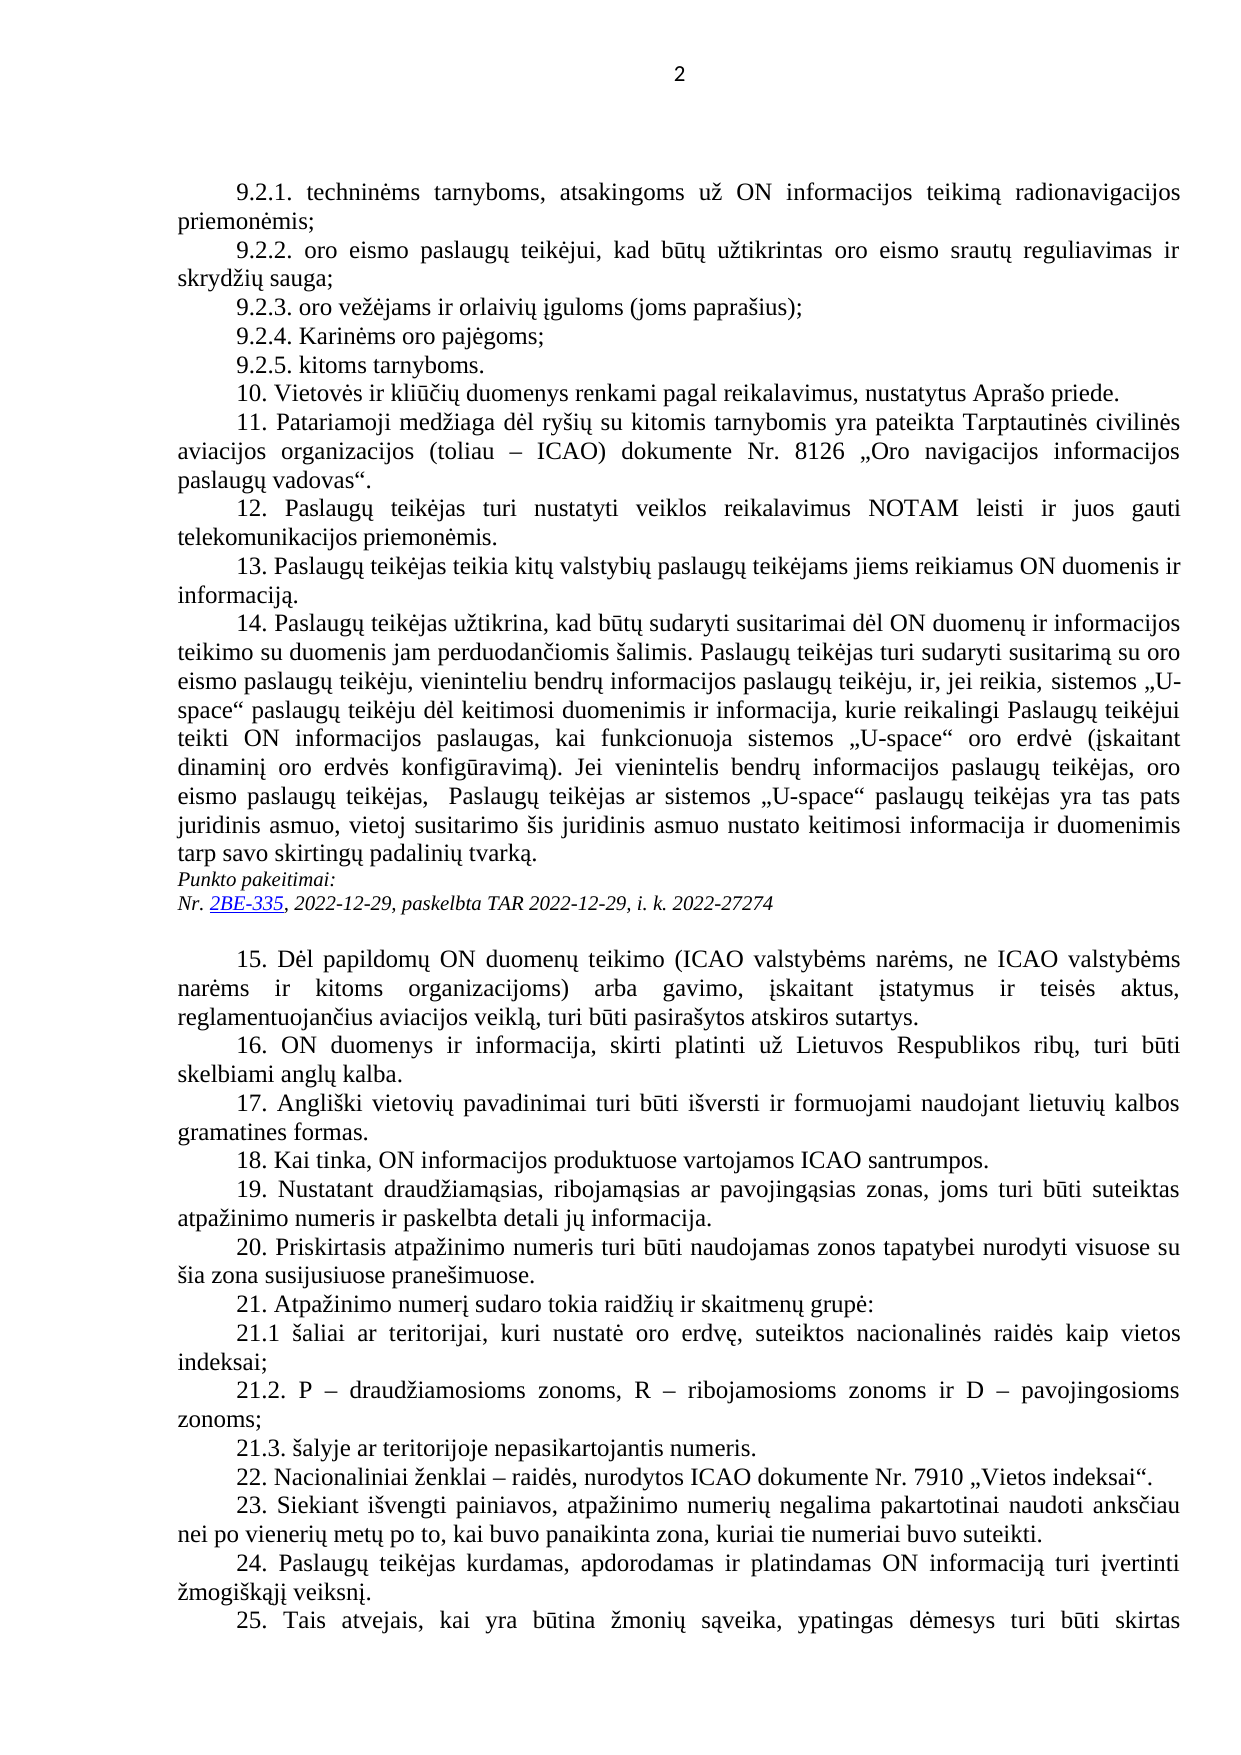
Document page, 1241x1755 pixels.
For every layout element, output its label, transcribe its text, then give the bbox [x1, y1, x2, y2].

text 21.3. šalyje ar teritorijoje nepasikartojantis numeris. [177, 1433, 1181, 1462]
text 15. Dėl papildomų ON duomenų teikimo (ICAO valstybėms narėms, ne ICAO valstybėms narėms ir kitoms organizacijoms) arba gavimo, įskaitant įstatymus ir teisės aktus, reglamentuojančius aviacijos veiklą, turi būti pasirašytos atskiros sutartys. [177, 944, 1181, 1030]
text 23. Siekiant išvengti painiavos, atpažinimo numerių negalima pakartotinai naudoti anksčiau nei po vienerių metų po to, kai buvo panaikinta zona, kuriai tie numeriai buvo suteikti. [177, 1490, 1181, 1548]
text Punkto pakeitimai: [177, 867, 1181, 891]
text 17. Angliški vietovių pavadinimai turi būti išversti ir formuojami naudojant lietuvių kalbos gramatines formas. [177, 1088, 1181, 1145]
text 14. Paslaugų teikėjas užtikrina, kad būtų sudaryti susitarimai dėl ON duomenų ir informacijos teikimo su duomenis jam perduodančiomis šalimis. Paslaugų teikėjas turi sudaryti susitarimą su oro eismo paslaugų teikėju, vieninteliu bendrų informacijos paslaugų teikėju, ir, jei reikia, sistemos „U-space“ paslaugų teikėju dėl keitimosi duomenimis ir informacija, kurie reikalingi Paslaugų teikėjui teikti ON informacijos paslaugas, kai funkcionuoja sistemos „U-space“ oro erdvė (įskaitant dinaminį oro erdvės konfigūravimą). Jei vienintelis bendrų informacijos paslaugų teikėjas, oro eismo paslaugų teikėjas, Paslaugų teikėjas ar sistemos „U-space“ paslaugų teikėjas yra tas pats juridinis asmuo, vietoj susitarimo šis juridinis asmuo nustato keitimosi informacija ir duomenimis tarp savo skirtingų padalinių tvarką. [177, 608, 1181, 867]
text 9.2.5. kitoms tarnyboms. [177, 350, 1181, 378]
text 21.2. P – draudžiamosioms zonoms, R – ribojamosioms zonoms ir D – pavojingosioms zonoms; [177, 1375, 1181, 1433]
text Nr. 2BE-335, 2022-12-29, paskelbta TAR 2022-12-29, i. k. 2022-27274 [177, 891, 1181, 915]
text 9.2.3. oro vežėjams ir orlaivių įguloms (joms paprašius); [177, 292, 1181, 321]
text 24. Paslaugų teikėjas kurdamas, apdorodamas ir platindamas ON informaciją turi įvertinti žmogiškąjį veiksnį. [177, 1548, 1181, 1605]
text 21.1 šaliai ar teritorijai, kuri nustatė oro erdvę, suteiktos nacionalinės raidės kaip vietos indeksai; [177, 1318, 1181, 1375]
text 20. Priskirtasis atpažinimo numeris turi būti naudojamas zonos tapatybei nurodyti visuose su šia zona susijusiuose pranešimuose. [177, 1232, 1181, 1289]
text 25. Tais atvejais, kai yra būtina žmonių sąveika, ypatingas dėmesys turi būti skirtas [177, 1605, 1181, 1634]
text 22. Nacionaliniai ženklai – raidės, nurodytos ICAO dokumente Nr. 7910 „Vietos indeksai“. [177, 1462, 1181, 1490]
text 18. Kai tinka, ON informacijos produktuose vartojamos ICAO santrumpos. [177, 1145, 1181, 1174]
text 11. Patariamoji medžiaga dėl ryšių su kitomis tarnybomis yra pateikta Tarptautinės civilinės aviacijos organizacijos (toliau – ICAO) dokumente Nr. 8126 „Oro navigacijos informacijos paslaugų vadovas“. [177, 407, 1181, 493]
text 12. Paslaugų teikėjas turi nustatyti veiklos reikalavimus NOTAM leisti ir juos gauti telekomunikacijos priemonėmis. [177, 493, 1181, 551]
text 9.2.1. techninėms tarnyboms, atsakingoms už ON informacijos teikimą radionavigacijos priemonėmis; [177, 177, 1181, 235]
text 16. ON duomenys ir informacija, skirti platinti už Lietuvos Respublikos ribų, turi būti skelbiami anglų kalba. [177, 1030, 1181, 1088]
text 21. Atpažinimo numerį sudaro tokia raidžių ir skaitmenų grupė: [177, 1289, 1181, 1318]
text 13. Paslaugų teikėjas teikia kitų valstybių paslaugų teikėjams jiems reikiamus ON duomenis ir informaciją. [177, 551, 1181, 608]
text 9.2.2. oro eismo paslaugų teikėjui, kad būtų užtikrintas oro eismo srautų reguliavimas ir skrydžių sauga; [177, 235, 1181, 292]
text 9.2.4. Karinėms oro pajėgoms; [177, 321, 1181, 350]
text 10. Vietovės ir kliūčių duomenys renkami pagal reikalavimus, nustatytus Aprašo priede. [177, 378, 1181, 407]
text 19. Nustatant draudžiamąsias, ribojamąsias ar pavojingąsias zonas, joms turi būti suteiktas atpažinimo numeris ir paskelbta detali jų informacija. [177, 1174, 1181, 1232]
